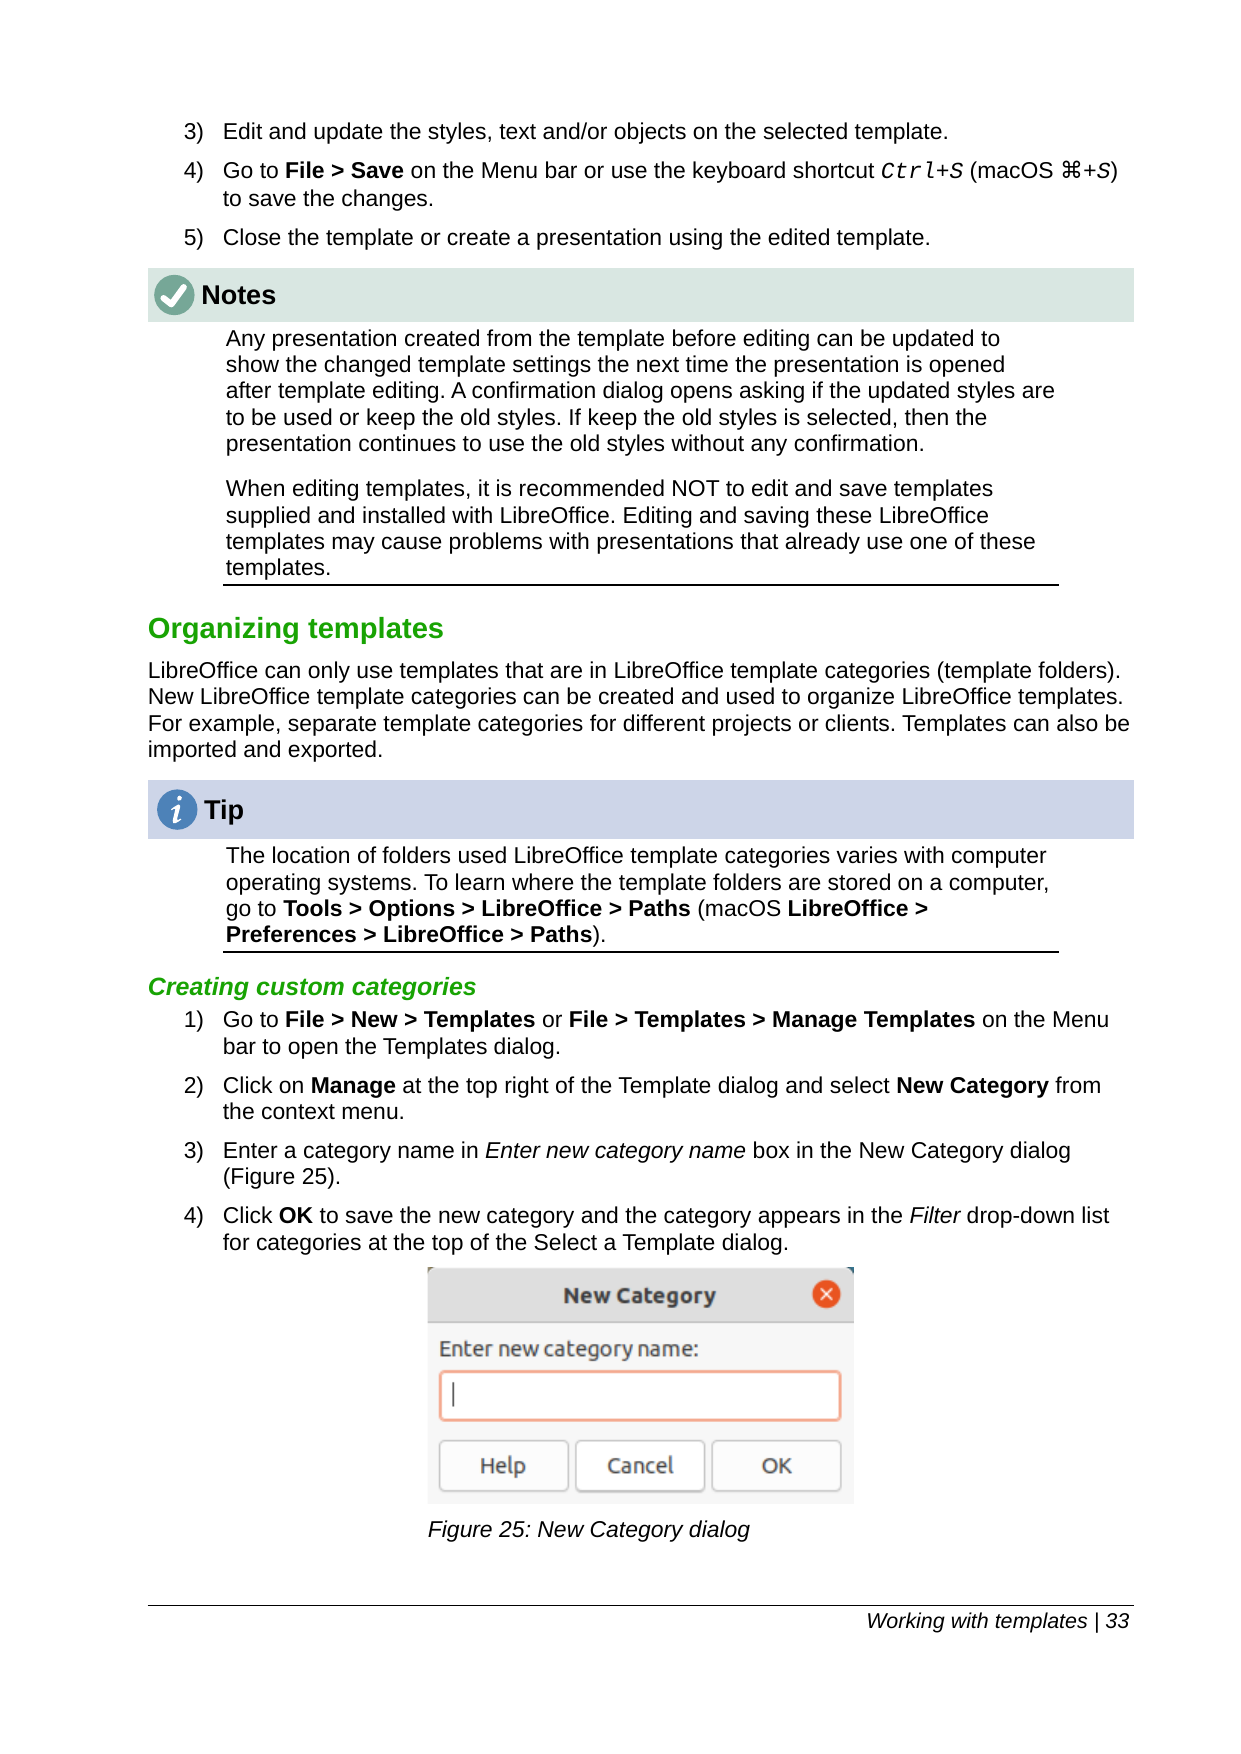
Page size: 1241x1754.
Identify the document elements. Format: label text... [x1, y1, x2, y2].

subtitle Notes [148, 268, 1134, 322]
text Figure 25: New Category dialog [428, 1516, 854, 1542]
text Any presentation created from the template before editing can be updated to show the changed template settings the next time the presentation is opened after template editing. A confirmation dialog opens asking if the updated styles are to be used or keep the old styles. If keep the old styles is selected, then the presentation continues to use the old styles without any confirmation. [223, 322, 1059, 456]
subtitle Creating custom categories [148, 971, 1134, 1000]
list Edit and update the styles, text and/or objects on the selected template. [204, 118, 1134, 144]
list Click on Manage at the top right of the Template dialog and select New Category from the context menu. [204, 1072, 1134, 1124]
text The location of folders used LibreOffice template categories varies with computer operating systems. To learn where the template folders are stored on a computer, go to Tools > Options > LibreOffice > Paths (macOS LibreOffice > Preferences > LibreOffice > Paths). [223, 839, 1059, 951]
subtitle Tip [148, 780, 1134, 839]
text LibreOffice can only use templates that are in LibreOffice template categories (template folders). New LibreOffice template categories can be created and used to organize LibreOffice templates. For example, separate template categories for different projects or clients. Templates can also be imported and exported. [148, 657, 1134, 762]
picture [427, 1267, 854, 1504]
list Close the template or create a presentation using the edited template. [204, 224, 1134, 251]
subtitle Organizing templates [148, 611, 1134, 644]
list Go to File > Save on the Menu bar or use the keyboard shortcut Ctrl+S (macOS ⌘+S) to save the changes. [204, 157, 1134, 212]
list Click OK to save the new category and the category appears in the Filter drop-down list for categories at the top of the Select a Template dialog. [204, 1202, 1134, 1255]
list Go to File > New > Templates or File > Templates > Manage Templates on the Menu bar to open the Templates dialog. [204, 1006, 1134, 1059]
text When editing templates, it is recommended NOT to edit and save templates supplied and installed with LibreOffice. Editing and saving these LibreOffice templates may cause problems with presentations that already use one of these templates. [223, 472, 1059, 584]
list Enter a category name in Enter new category name box in the New Category dialog (Figure 25). [204, 1137, 1134, 1189]
